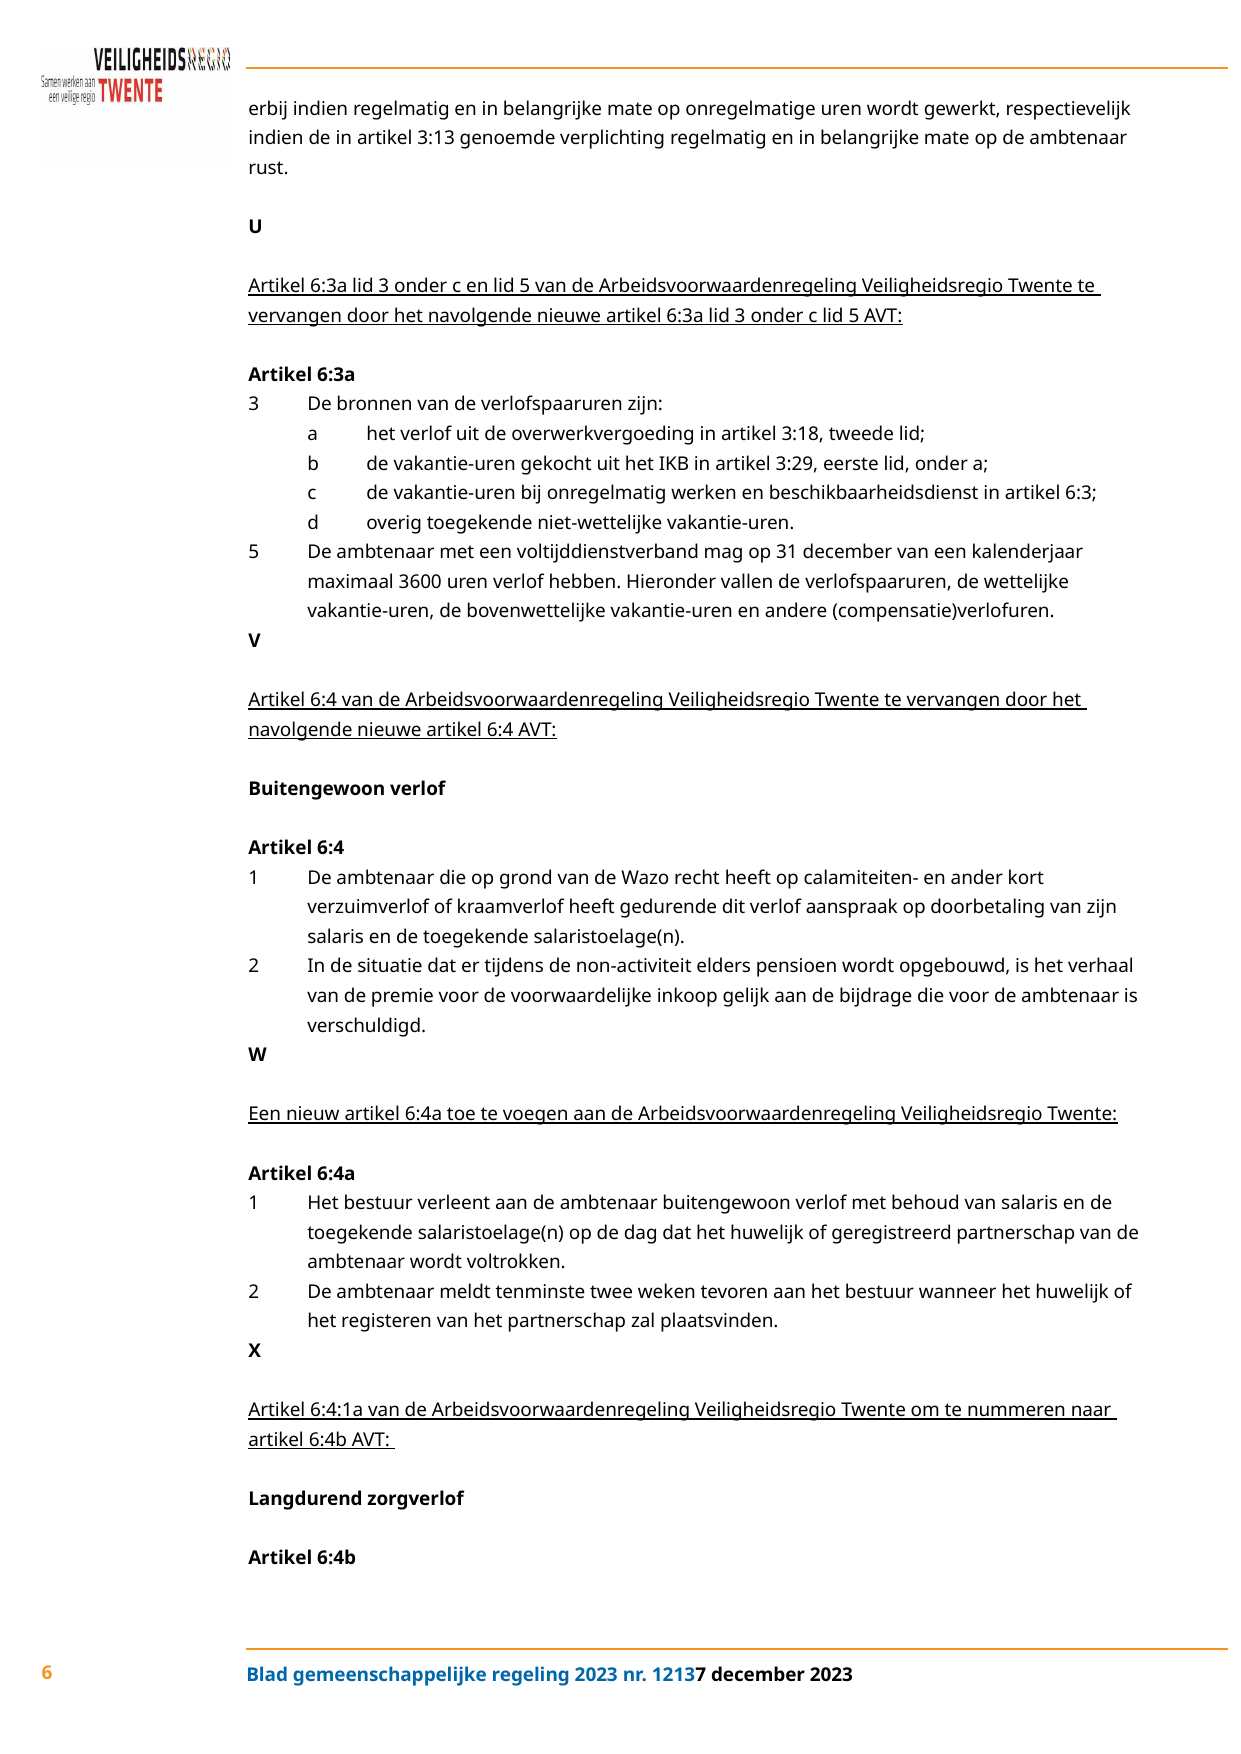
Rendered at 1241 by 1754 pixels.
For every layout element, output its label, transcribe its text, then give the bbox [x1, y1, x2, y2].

list Het bestuur verleent aan de ambtenaar buitengewoon verlof met behoud van salaris en de toegekende salaristoelage(n) op de dag dat het huwelijk of geregistreerd partnerschap van de ambtenaar wordt voltrokken. [248, 1189, 1152, 1274]
text W [248, 1041, 1152, 1067]
text V [248, 627, 1152, 653]
list de vakantie-uren bij onregelmatig werken en beschikbaarheidsdienst in artikel 6:3; [307, 479, 1152, 505]
text erbij indien regelmatig en in belangrijke mate op onregelmatige uren wordt gewerkt, respectievelijk indien de in artikel 3:13 genoemde verplichting regelmatig en in belangrijke mate op de ambtenaar rust. [248, 95, 1152, 180]
list In de situatie dat er tijdens de non-activiteit elders pensioen wordt opgebouwd, is het verhaal van de premie voor de voorwaardelijke inkoop gelijk aan de bijdrage die voor de ambtenaar is verschuldigd. [248, 953, 1152, 1038]
list De ambtenaar met een voltijddienstverband mag op 31 december van een kalenderjaar maximaal 3600 uren verlof hebben. Hieronder vallen de verlofspaaruren, de wettelijke vakantie-uren, de bovenwettelijke vakantie-uren en andere (compensatie)verlofuren. [248, 538, 1152, 623]
text Artikel 6:4b [248, 1544, 1152, 1570]
text U [248, 213, 1152, 239]
text X [248, 1337, 1152, 1363]
text Artikel 6:4:1a van de Arbeidsvoorwaardenregeling Veiligheidsregio Twente om te nummeren naar artikel 6:4b AVT: [248, 1396, 1152, 1452]
text Artikel 6:3a [248, 361, 1152, 387]
list De ambtenaar meldt tenminste twee weken tevoren aan het bestuur wanneer het huwelijk of het registeren van het partnerschap zal plaatsvinden. [248, 1278, 1152, 1333]
list De bronnen van de verlofspaaruren zijn: [248, 391, 1152, 416]
text Artikel 6:4a [248, 1160, 1152, 1186]
text Artikel 6:3a lid 3 onder c en lid 5 van de Arbeidsvoorwaardenregeling Veiligheidsregio Twente te vervangen door het navolgende nieuwe artikel 6:3a lid 3 onder c lid 5 AVT: [248, 272, 1152, 328]
text Artikel 6:4 van de Arbeidsvoorwaardenregeling Veiligheidsregio Twente te vervangen door het navolgende nieuwe artikel 6:4 AVT: [248, 686, 1152, 742]
list het verlof uit de overwerkvergoeding in artikel 3:18, tweede lid; [307, 420, 1152, 446]
text Buitengewoon verlof [248, 775, 1152, 801]
text Artikel 6:4 [248, 834, 1152, 860]
text Een nieuw artikel 6:4a toe te voegen aan de Arbeidsvoorwaardenregeling Veiligheidsregio Twente: [248, 1101, 1152, 1126]
picture [41, 47, 231, 172]
list De ambtenaar die op grond van de Wazo recht heeft op calamiteiten- en ander kort verzuimverlof of kraamverlof heeft gedurende dit verlof aanspraak op doorbetaling van zijn salaris en de toegekende salaristoelage(n). [248, 864, 1152, 949]
list overig toegekende niet-wettelijke vakantie-uren. [307, 509, 1152, 535]
text Langdurend zorgverlof [248, 1485, 1152, 1511]
list de vakantie-uren gekocht uit het IKB in artikel 3:29, eerste lid, onder a; [307, 450, 1152, 476]
